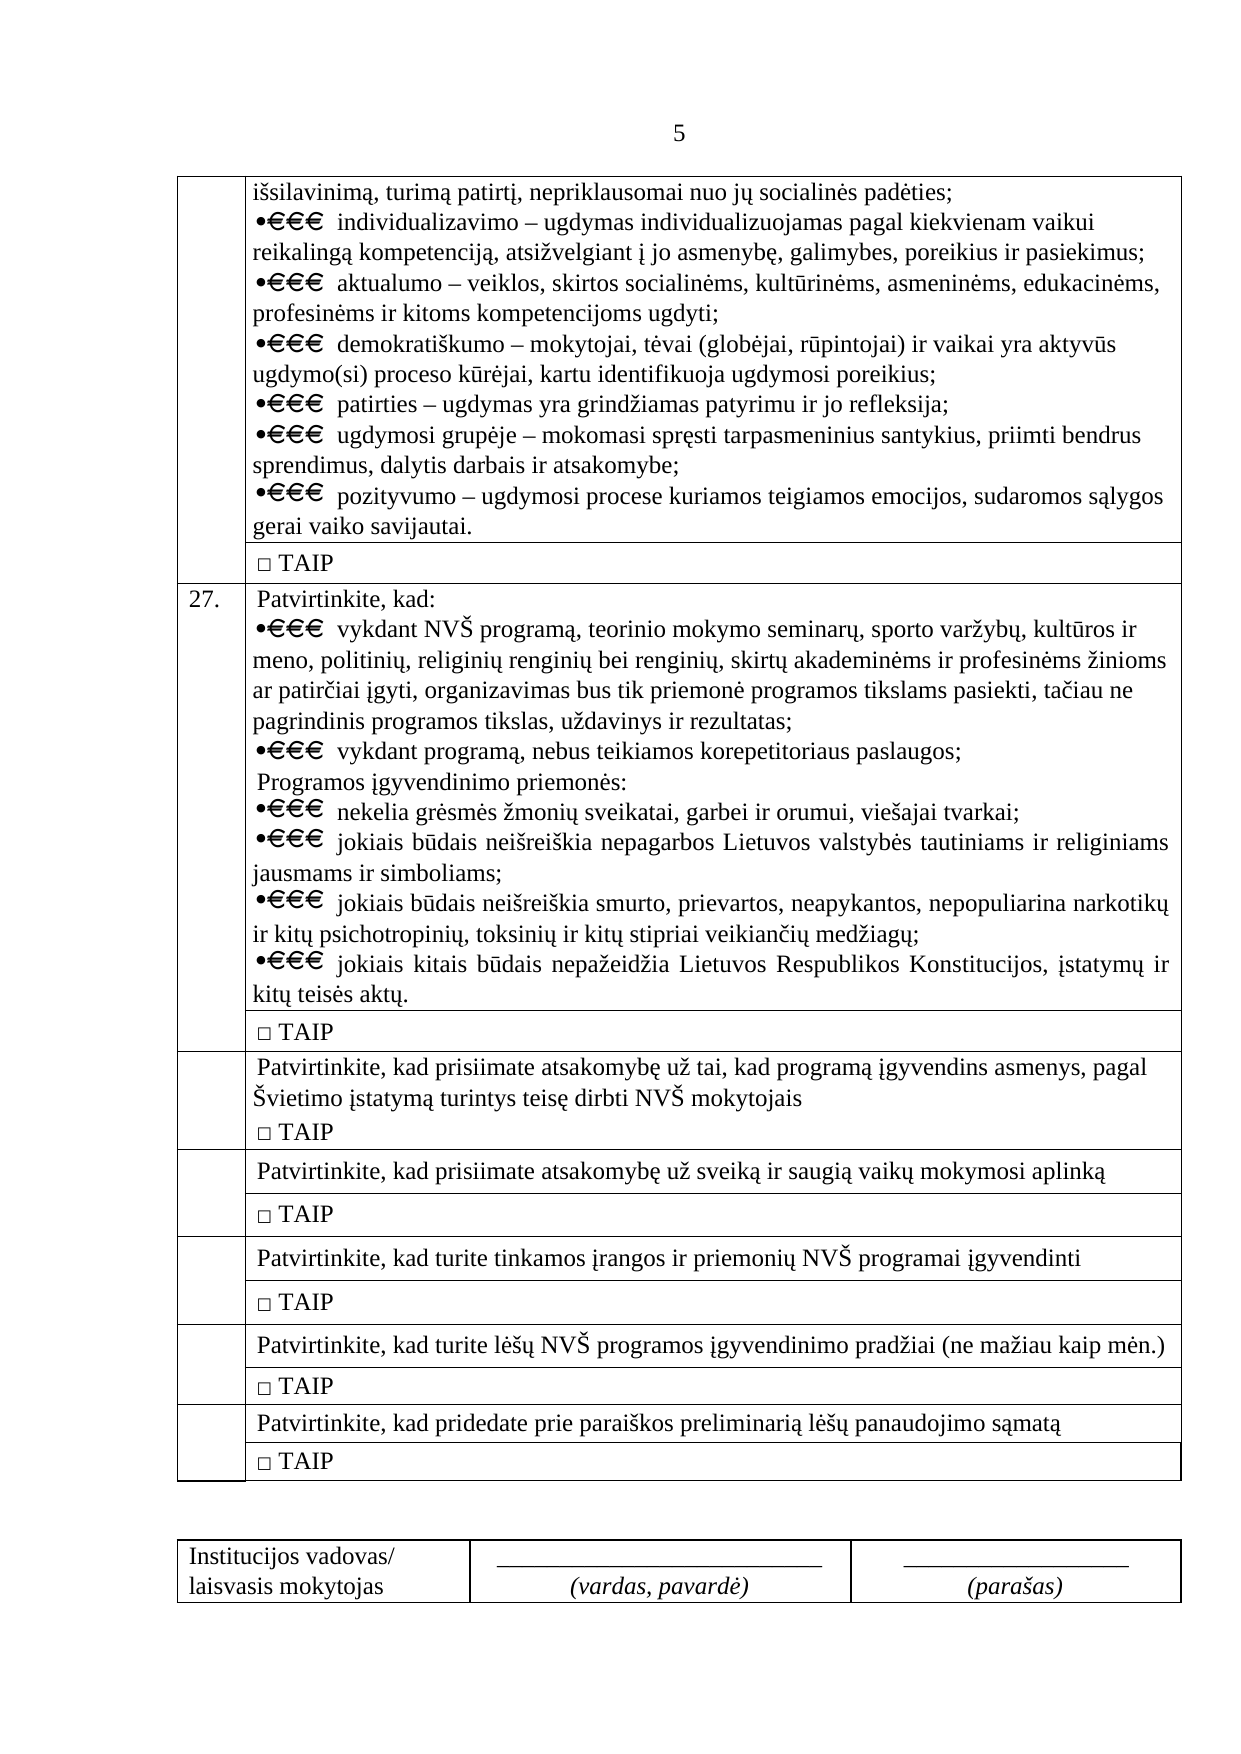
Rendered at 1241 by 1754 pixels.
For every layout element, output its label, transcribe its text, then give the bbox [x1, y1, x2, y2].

table_cell [178, 1150, 245, 1236]
table_cell Patvirtinkite, kad prisiimate atsakomybę už tai, kad programą įgyvendins asmenys, pagal Švietimo įstatymą turintys teisę dirbti NVŠ mokytojais ☐ TAIP [246, 1052, 1181, 1149]
table_cell Patvirtinkite, kad turite tinkamos įrangos ir priemonių NVŠ programai įgyvendinti [246, 1237, 1181, 1280]
table_cell Patvirtinkite, kad pridedate prie paraiškos preliminarią lėšų panaudojimo sąmatą [246, 1405, 1181, 1442]
table_cell 27. [178, 584, 245, 1051]
table_cell Patvirtinkite, kad: vykdant NVŠ programą, teorinio mokymo seminarų, sporto varžybų, kultūros ir meno, politinių, religinių renginių bei renginių, skirtų akademinėms ir profesinėms žinioms ar patirčiai įgyti, organizavimas bus tik priemonė programos tikslams pasiekti, tačiau ne pagrindinis programos tikslas, uždavinys ir rezultatas; vykdant programą, nebus teikiamos korepetitoriaus paslaugos; Programos įgyvendinimo priemonės: nekelia grėsmės žmonių sveikatai, garbei ir orumui, viešajai tvarkai; jokiais būdais neišreiškia nepagarbos Lietuvos valstybės tautiniams ir religiniams jausmams ir simboliams; jokiais būdais neišreiškia smurto, prievartos, neapykantos, nepopuliarina narkotikų ir kitų psichotropinių, toksinių ir kitų stipriai veikiančių medžiagų; jokiais kitais būdais nepažeidžia Lietuvos Respublikos Konstitucijos, įstatymų ir kitų teisės aktų. [246, 584, 1181, 1010]
table_cell ☐ TAIP [246, 1368, 1181, 1404]
table_cell [178, 1237, 245, 1323]
table_cell [178, 1325, 245, 1404]
table_cell Patvirtinkite, kad prisiimate atsakomybę už sveiką ir saugią vaikų mokymosi aplinką [246, 1150, 1181, 1192]
table_cell ☐ TAIP [246, 1281, 1181, 1323]
table_cell ☐ TAIP [246, 543, 1181, 583]
table_cell [178, 1405, 245, 1479]
table_cell ☐ TAIP [246, 1011, 1181, 1051]
table_cell ☐ TAIP [246, 1194, 1181, 1236]
table_cell ☐ TAIP [246, 1443, 1180, 1479]
table_cell [178, 177, 245, 583]
table_cell išsilavinimą, turimą patirtį, nepriklausomai nuo jų socialinės padėties; individualizavimo – ugdymas individualizuojamas pagal kiekvienam vaikui reikalingą kompetenciją, atsižvelgiant į jo asmenybę, galimybes, poreikius ir pasiekimus; aktualumo – veiklos, skirtos socialinėms, kultūrinėms, asmeninėms, edukacinėms, profesinėms ir kitoms kompetencijoms ugdyti; demokratiškumo – mokytojai, tėvai (globėjai, rūpintojai) ir vaikai yra aktyvūs ugdymo(si) proceso kūrėjai, kartu identifikuoja ugdymosi poreikius; patirties – ugdymas yra grindžiamas patyrimu ir jo refleksija; ugdymosi grupėje – mokomasi spręsti tarpasmeninius santykius, priimti bendrus sprendimus, dalytis darbais ir atsakomybe; pozityvumo – ugdymosi procese kuriamos teigiamos emocijos, sudaromos sąlygos gerai vaiko savijautai. [246, 177, 1181, 542]
table_header Institucijos vadovas/ laisvasis mokytojas [178, 1541, 469, 1602]
table_header __________________________ (vardas, pavardė) [471, 1541, 850, 1602]
table_header __________________ (parašas) [852, 1541, 1180, 1602]
table_cell [178, 1052, 245, 1149]
table_cell Patvirtinkite, kad turite lėšų NVŠ programos įgyvendinimo pradžiai (ne mažiau kaip mėn.) [246, 1325, 1181, 1367]
